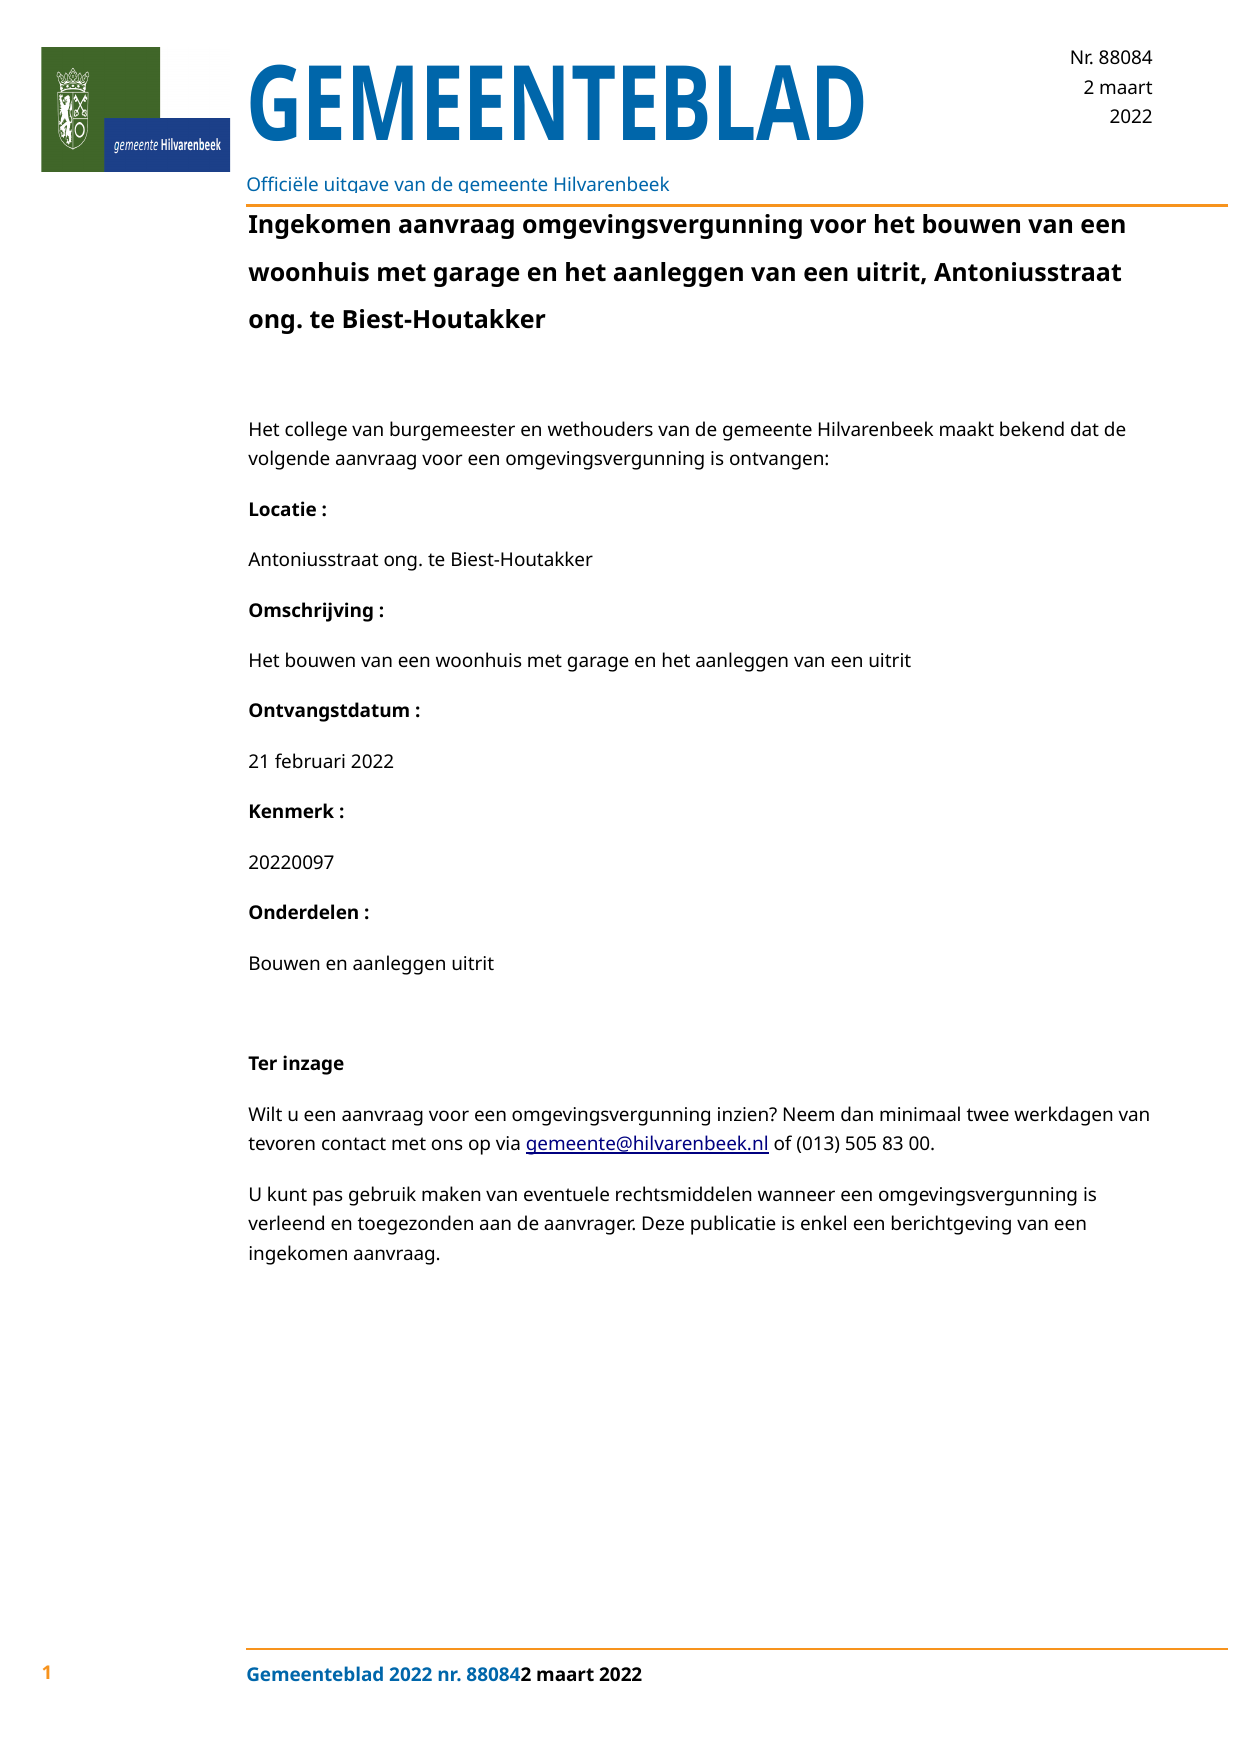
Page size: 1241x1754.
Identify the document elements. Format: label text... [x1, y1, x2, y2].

text Bouwen en aanleggen uitrit [248, 950, 1152, 975]
text Het bouwen van een woonhuis met garage en het aanleggen van een uitrit [248, 647, 1152, 673]
text 21 februari 2022 [248, 748, 1152, 774]
text Kenmerk : [248, 798, 1152, 824]
text Onderdelen : [248, 899, 1152, 925]
text Wilt u een aanvraag voor een omgevingsvergunning inzien? Neem dan minimaal twee werkdagen van tevoren contact met ons op via gemeente@hilvarenbeek.nl of (013) 505 83 00. [248, 1101, 1152, 1156]
text Locatie : [248, 496, 1152, 522]
text U kunt pas gebruik maken van eventuele rechtsmiddelen wanneer een omgevingsvergunning is verleend en toegezonden aan de aanvrager. Deze publicatie is enkel een berichtgeving van een ingekomen aanvraag. [248, 1181, 1152, 1266]
text Het college van burgemeester en wethouders van de gemeente Hilvarenbeek maakt bekend dat de volgende aanvraag voor een omgevingsvergunning is ontvangen: [248, 416, 1152, 471]
text Ter inzage [248, 1051, 1152, 1076]
text Ingekomen aanvraag omgevingsvergunning voor het bouwen van een woonhuis met garage en het aanleggen van een uitrit, Antoniusstraat ong. te Biest-Houtakker [248, 207, 1152, 336]
text 20220097 [248, 849, 1152, 874]
picture [41, 47, 231, 172]
text Antoniusstraat ong. te Biest-Houtakker [248, 546, 1152, 572]
text Ontvangstdatum : [248, 698, 1152, 723]
text Omschrijving : [248, 597, 1152, 622]
